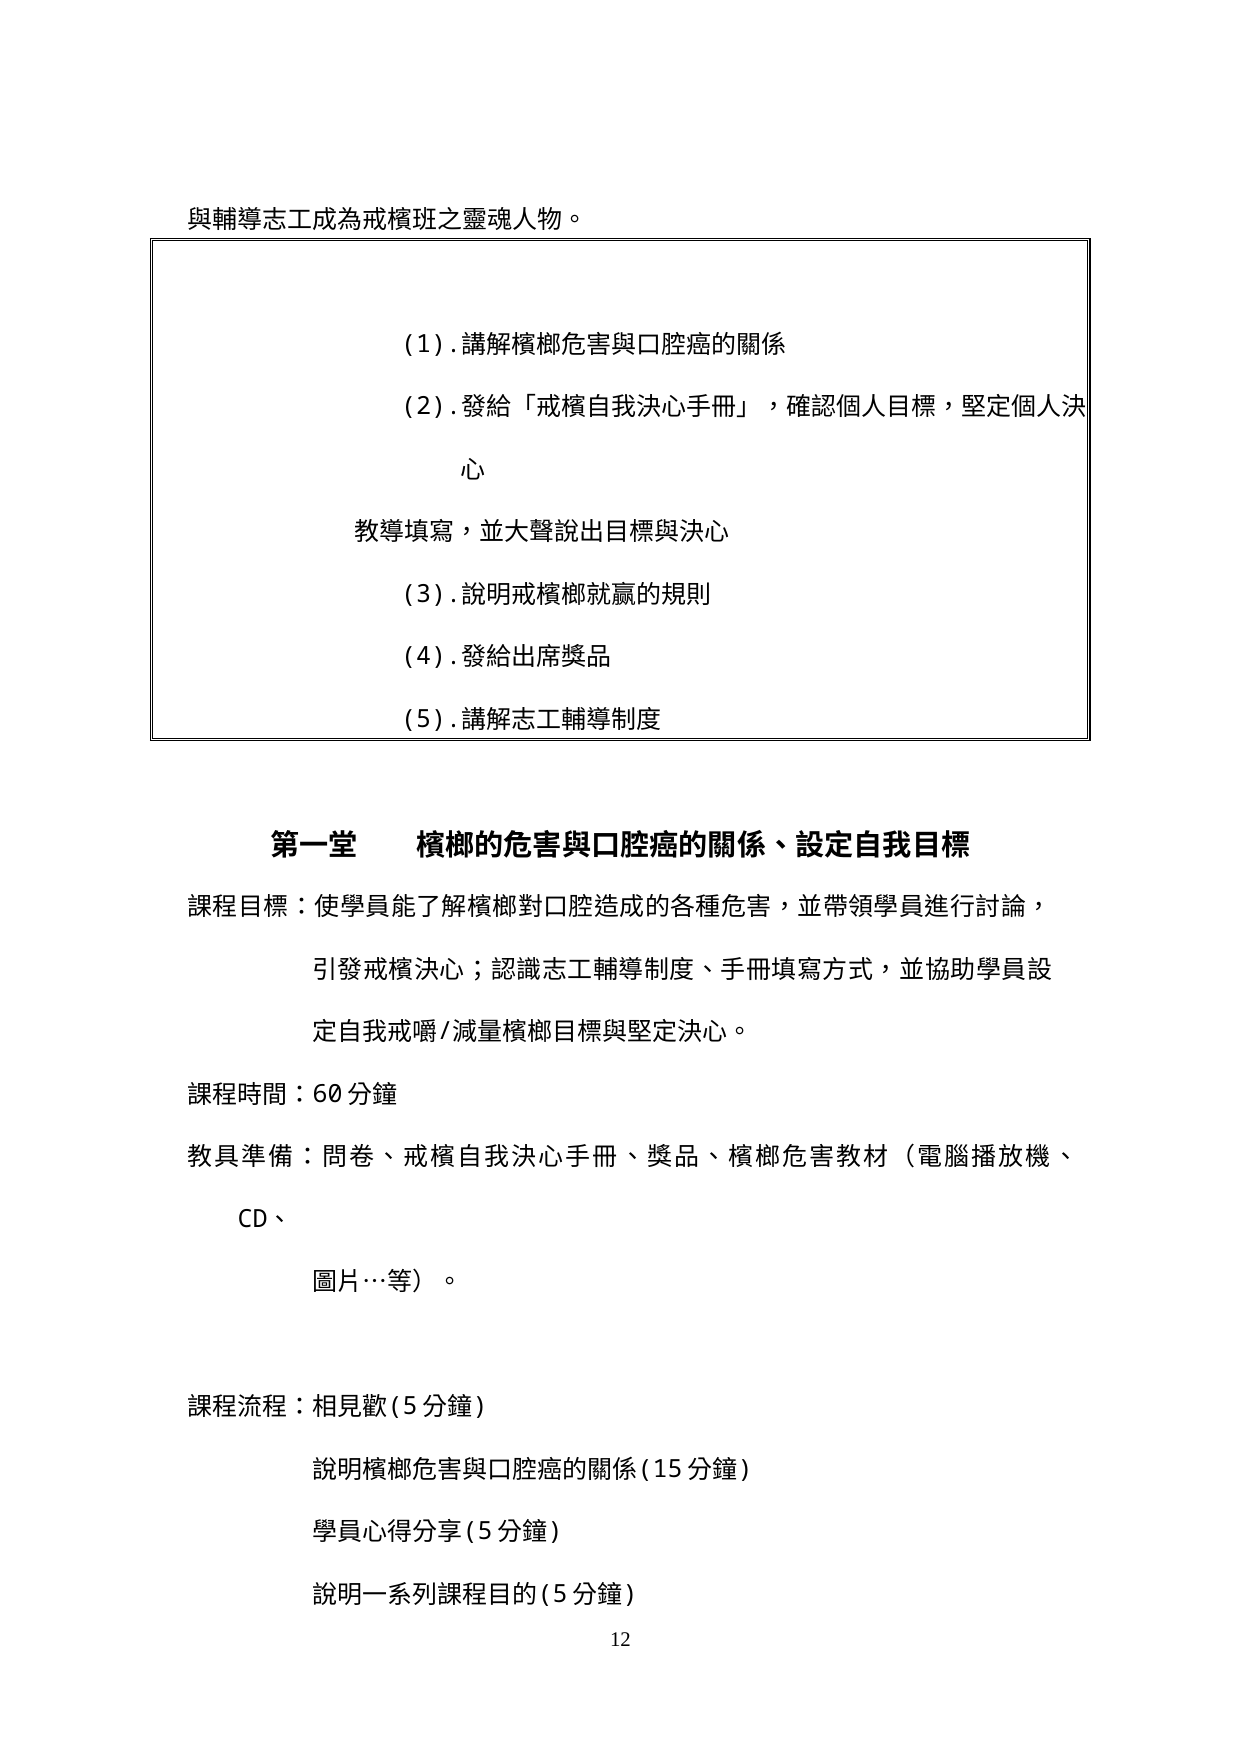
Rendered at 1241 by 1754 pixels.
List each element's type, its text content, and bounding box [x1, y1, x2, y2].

text 課程流程：相見歡(5分鐘) [187, 1363, 1053, 1426]
text 圖片…等）。 [187, 1238, 1053, 1301]
text 與輔導志工成為戒檳班之靈魂人物。 [187, 176, 1053, 238]
text 課程時間：60分鐘 [187, 1051, 1053, 1113]
text 課程目標：使學員能了解檳榔對口腔造成的各種危害，並帶領學員進行討論，引發戒檳決心；認識志工輔導制度、手冊填寫方式，並協助學員設定自我戒嚼/減量檳榔目標與堅定決心。 [187, 863, 1053, 1051]
text 說明一系列課程目的(5分鐘) [312, 1551, 1053, 1613]
text 第一堂 檳榔的危害與口腔癌的關係、設定自我目標 [187, 801, 1053, 863]
text 教具準備：問卷、戒檳自我決心手冊、獎品、檳榔危害教材（電腦播放機、CD、 [187, 1113, 1053, 1238]
text 說明檳榔危害與口腔癌的關係(15分鐘) [312, 1426, 1053, 1488]
table_header 講解檳榔危害與口腔癌的關係 發給「戒檳自我決心手冊」，確認個人目標，堅定個人決心 教導填寫，並大聲說出目標與決心 說明戒檳榔就赢的規則 發給出席獎品 講解志工輔導制度 [153, 241, 1087, 738]
text 學員心得分享(5分鐘) [312, 1488, 1053, 1551]
